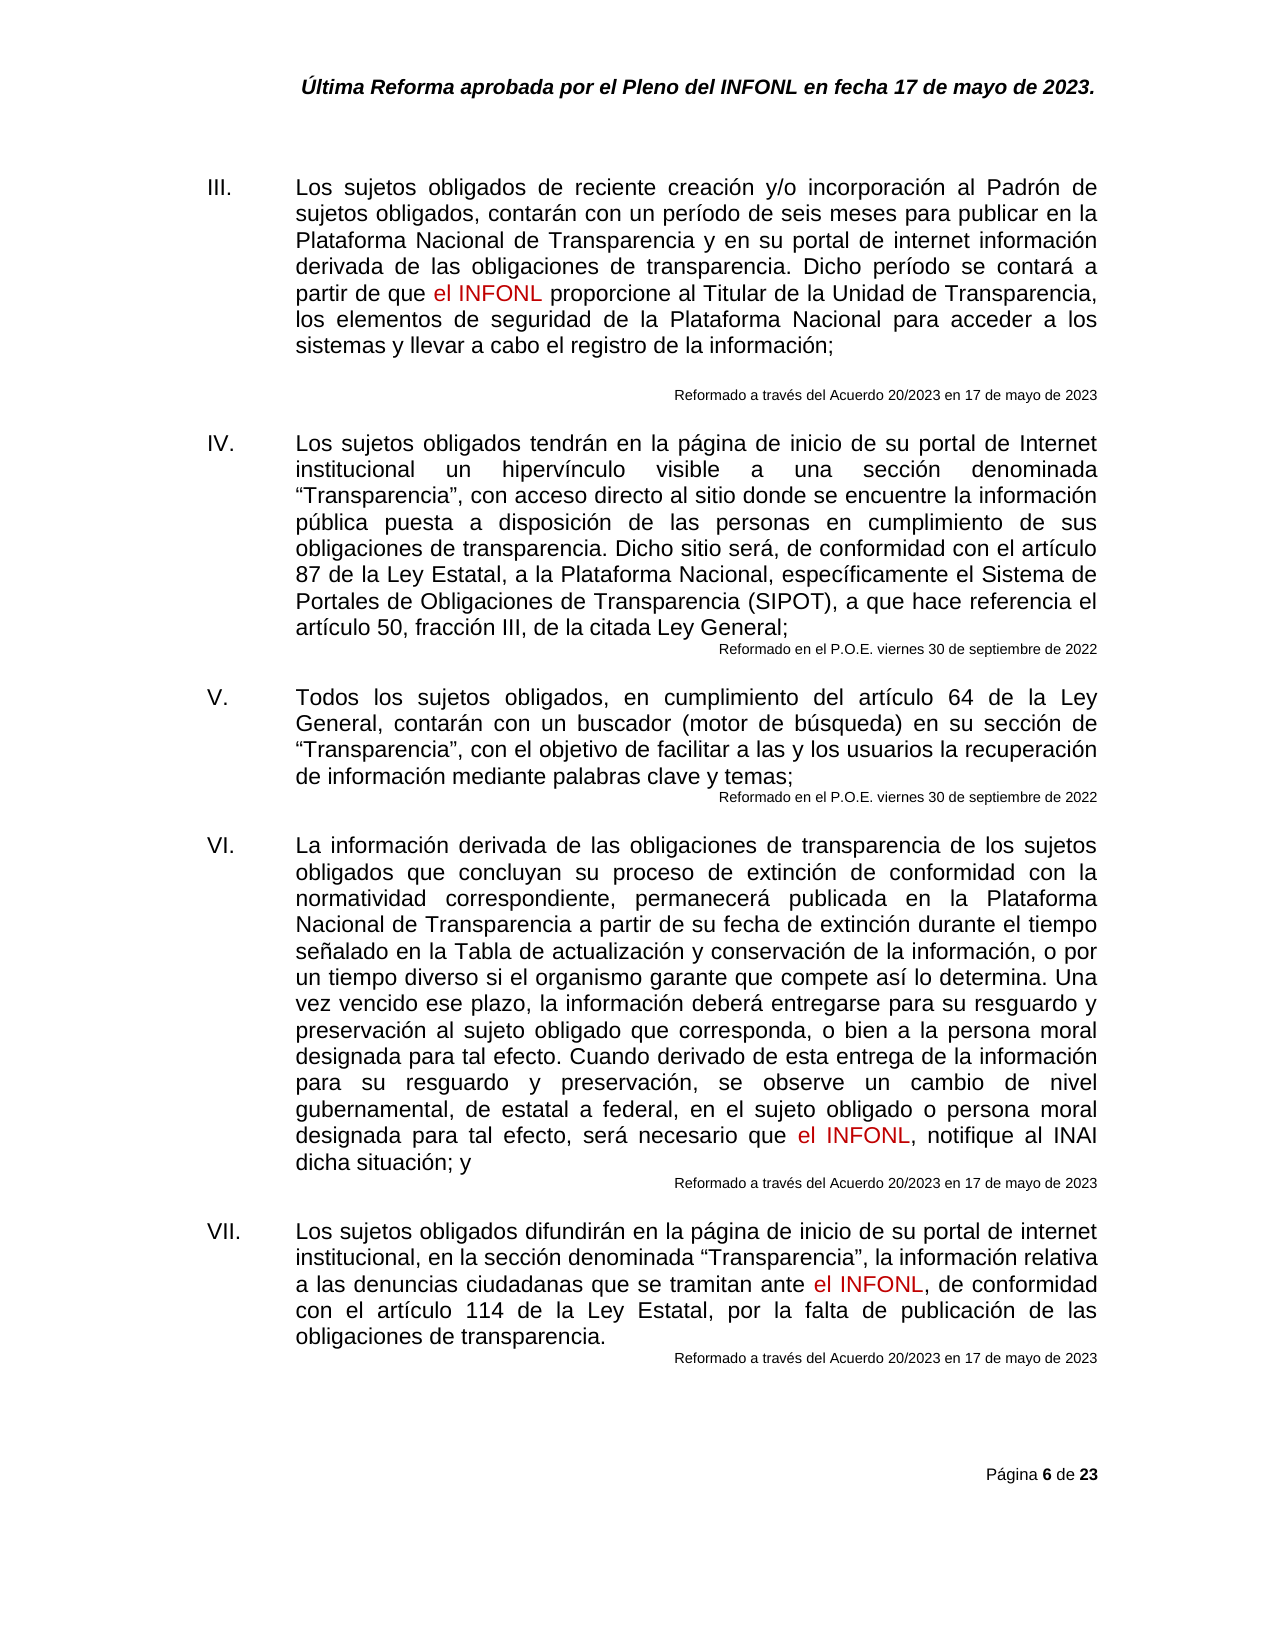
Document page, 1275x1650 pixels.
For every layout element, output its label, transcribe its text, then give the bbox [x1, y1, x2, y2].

list Los sujetos obligados tendrán en la página de inicio de su portal de Internet institucional un hipervínculo visible a una sección denominada “Transparencia”, con acceso directo al sitio donde se encuentre la información pública puesta a disposición de las personas en cumplimiento de sus obligaciones de transparencia. Dicho sitio será, de conformidad con el artículo 87 de la Ley Estatal, a la Plataforma Nacional, específicamente el Sistema de Portales de Obligaciones de Transparencia (SIPOT), a que hace referencia el artículo 50, fracción III, de la citada Ley General; [207, 430, 1098, 641]
text Reformado a través del Acuerdo 20/2023 en 17 de mayo de 2023 [173, 1175, 1098, 1192]
text Reformado a través del Acuerdo 20/2023 en 17 de mayo de 2023 [148, 387, 1098, 403]
list Todos los sujetos obligados, en cumplimiento del artículo 64 de la Ley General, contarán con un buscador (motor de búsqueda) en su sección de “Transparencia”, con el objetivo de facilitar a las y los usuarios la recuperación de información mediante palabras clave y temas; [207, 684, 1098, 789]
text Reformado a través del Acuerdo 20/2023 en 17 de mayo de 2023 [173, 1350, 1098, 1366]
list La información derivada de las obligaciones de transparencia de los sujetos obligados que concluyan su proceso de extinción de conformidad con la normatividad correspondiente, permanecerá publicada en la Plataforma Nacional de Transparencia a partir de su fecha de extinción durante el tiempo señalado en la Tabla de actualización y conservación de la información, o por un tiempo diverso si el organismo garante que compete así lo determina. Una vez vencido ese plazo, la información deberá entregarse para su resguardo y preservación al sujeto obligado que corresponda, o bien a la persona moral designada para tal efecto. Cuando derivado de esta entrega de la información para su resguardo y preservación, se observe un cambio de nivel gubernamental, de estatal a federal, en el sujeto obligado o persona moral designada para tal efecto, será necesario que el INFONL, notifique al INAI dicha situación; y [207, 832, 1098, 1175]
text Reformado en el P.O.E. viernes 30 de septiembre de 2022 [412, 641, 1098, 657]
text Reformado en el P.O.E. viernes 30 de septiembre de 2022 [412, 789, 1098, 806]
list Los sujetos obligados difundirán en la página de inicio de su portal de internet institucional, en la sección denominada “Transparencia”, la información relativa a las denuncias ciudadanas que se tramitan ante el INFONL, de conformidad con el artículo 114 de la Ley Estatal, por la falta de publicación de las obligaciones de transparencia. [207, 1218, 1098, 1350]
list Los sujetos obligados de reciente creación y/o incorporación al Padrón de sujetos obligados, contarán con un período de seis meses para publicar en la Plataforma Nacional de Transparencia y en su portal de internet información derivada de las obligaciones de transparencia. Dicho período se contará a partir de que el INFONL proporcione al Titular de la Unidad de Transparencia, los elementos de seguridad de la Plataforma Nacional para acceder a los sistemas y llevar a cabo el registro de la información; [207, 174, 1098, 358]
